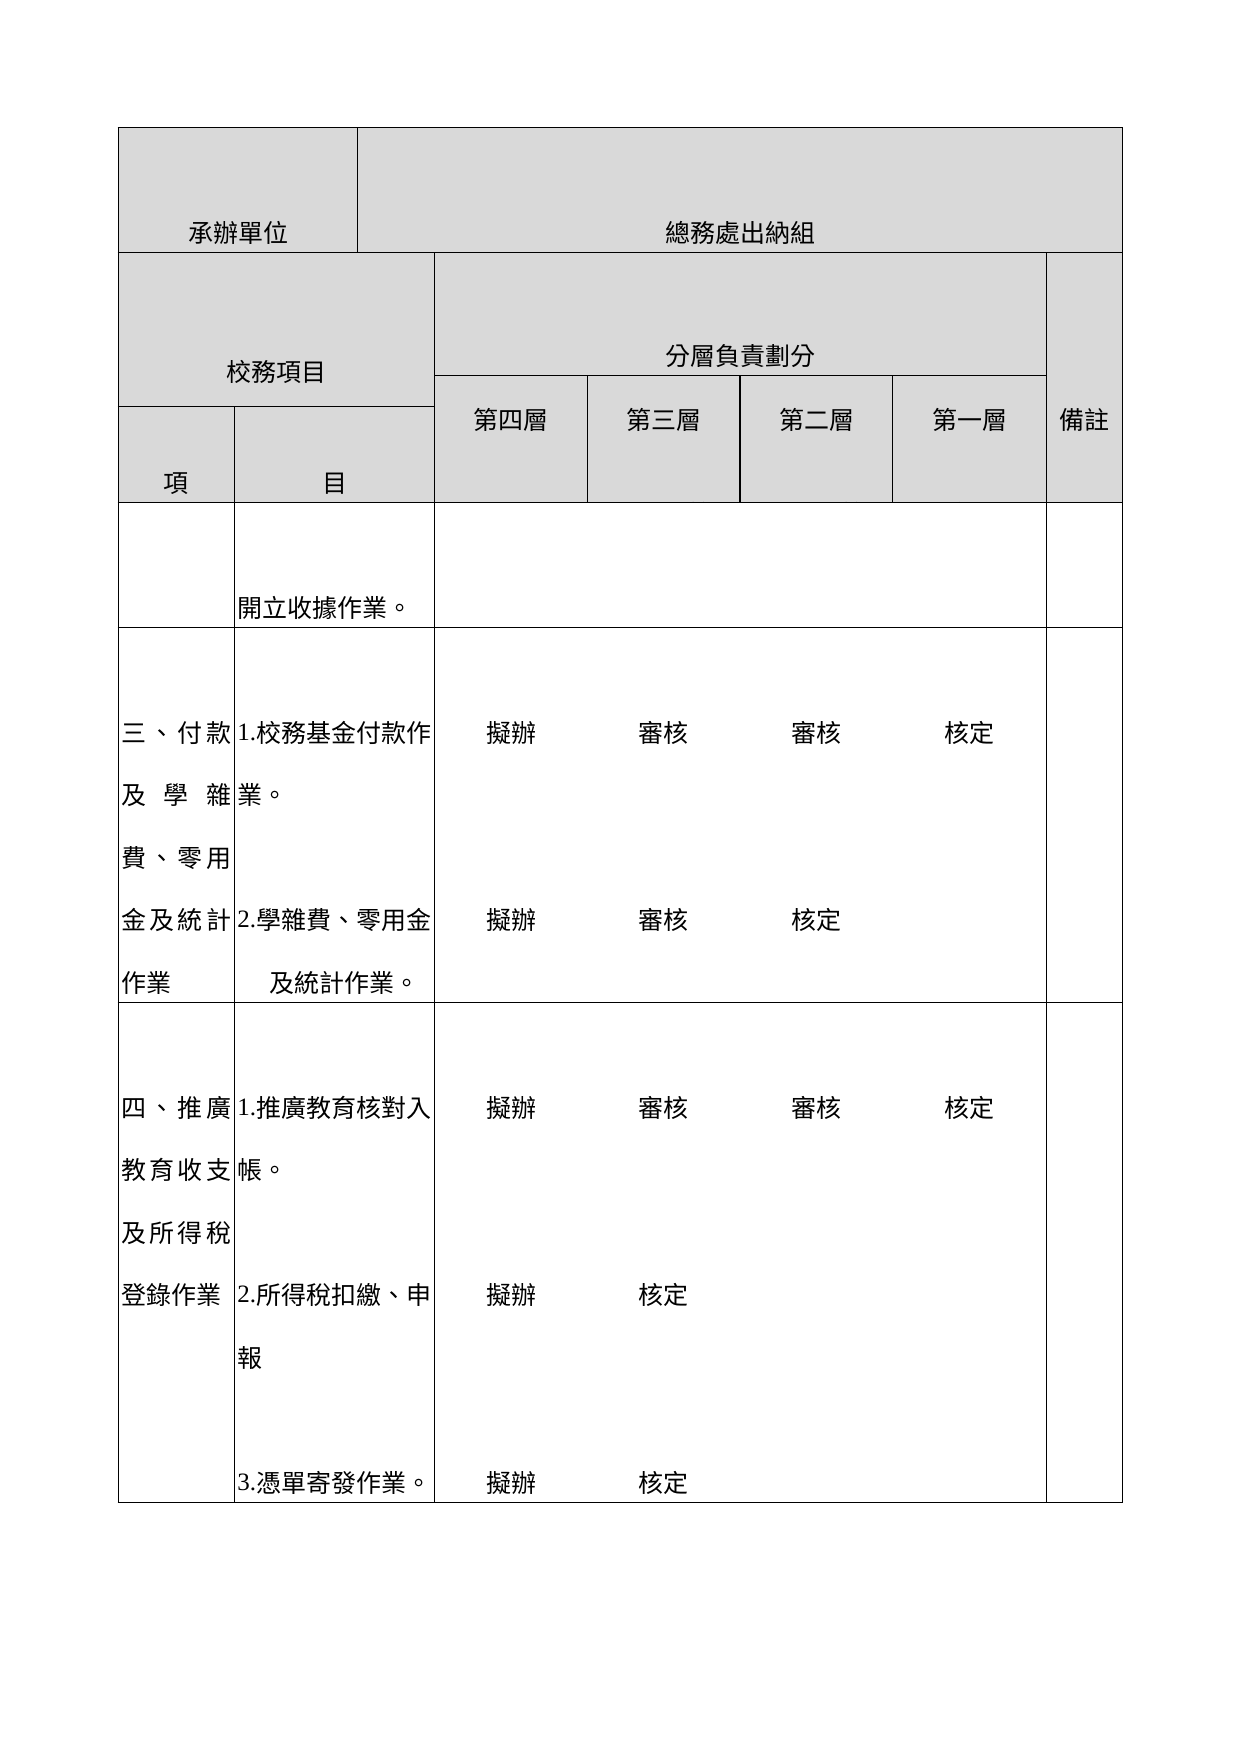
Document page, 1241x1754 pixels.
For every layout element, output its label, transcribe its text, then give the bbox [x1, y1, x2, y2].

table_cell 3.憑單寄發作業。 [235, 1377, 434, 1502]
table_cell 分層負責劃分 [435, 253, 1046, 375]
table_cell 擬辦 [435, 815, 587, 1002]
table_cell 核定 [893, 503, 1046, 627]
table_header 承辦單位 [119, 128, 357, 252]
table_cell 1.校務基金付款作業。 [235, 628, 434, 814]
table_cell [740, 1377, 893, 1502]
table_cell 核定 [587, 1190, 740, 1377]
table_cell [119, 503, 234, 627]
table_cell [1047, 628, 1122, 814]
table_cell [893, 815, 1046, 1002]
table_cell 第四層 承辦人 [435, 376, 587, 502]
table_cell [1047, 1377, 1122, 1502]
table_cell 審核 [587, 1003, 740, 1189]
table_cell 1.推廣教育核對入帳。 [235, 1003, 434, 1189]
table_cell 三、付款及學雜費、零用金及統計作業 [119, 628, 234, 1002]
table_cell [893, 1190, 1046, 1377]
table_cell 2.學雜費、零用金及統計作業。 [235, 815, 434, 1002]
table_cell 第三層 二級主管 [588, 376, 739, 502]
table_cell 第二層 一級主管 [741, 376, 892, 502]
table_cell 四、推廣教育收支及所得稅登錄作業 [119, 1003, 234, 1502]
table_cell 核定 [740, 815, 893, 1002]
table_cell 核定 [587, 1377, 740, 1502]
table_cell 第一層 校長 [893, 376, 1046, 502]
table_cell 擬辦 [435, 503, 587, 627]
table_cell 審核 [740, 1003, 893, 1189]
table_cell 擬辦 [435, 1377, 587, 1502]
table_cell [1047, 815, 1122, 1002]
table_cell 審核 [740, 628, 893, 814]
table_cell [893, 1377, 1046, 1502]
table_cell 審核 [587, 628, 740, 814]
table_cell 審核 [587, 503, 740, 627]
table_cell 開立收據作業。 [235, 503, 434, 627]
table_cell [1047, 1190, 1122, 1377]
table_cell 擬辦 [435, 1003, 587, 1189]
table_cell 備註 [1047, 253, 1122, 502]
table_cell 核定 [893, 628, 1046, 814]
table_cell 2.所得稅扣繳、申報 [235, 1190, 434, 1377]
table_cell 項 [119, 407, 234, 502]
table_header 總務處出納組 [358, 128, 1122, 252]
table_cell 擬辦 [435, 1190, 587, 1377]
table_cell [740, 1190, 893, 1377]
table_cell 擬辦 [435, 628, 587, 814]
table_cell [1047, 503, 1122, 627]
table_cell 審核 [587, 815, 740, 1002]
table_cell 目 [235, 407, 434, 502]
table_cell 審核 [740, 503, 893, 627]
table_cell 校務項目 [119, 253, 434, 406]
table_cell 核定 [893, 1003, 1046, 1189]
table_cell [1047, 1003, 1122, 1189]
